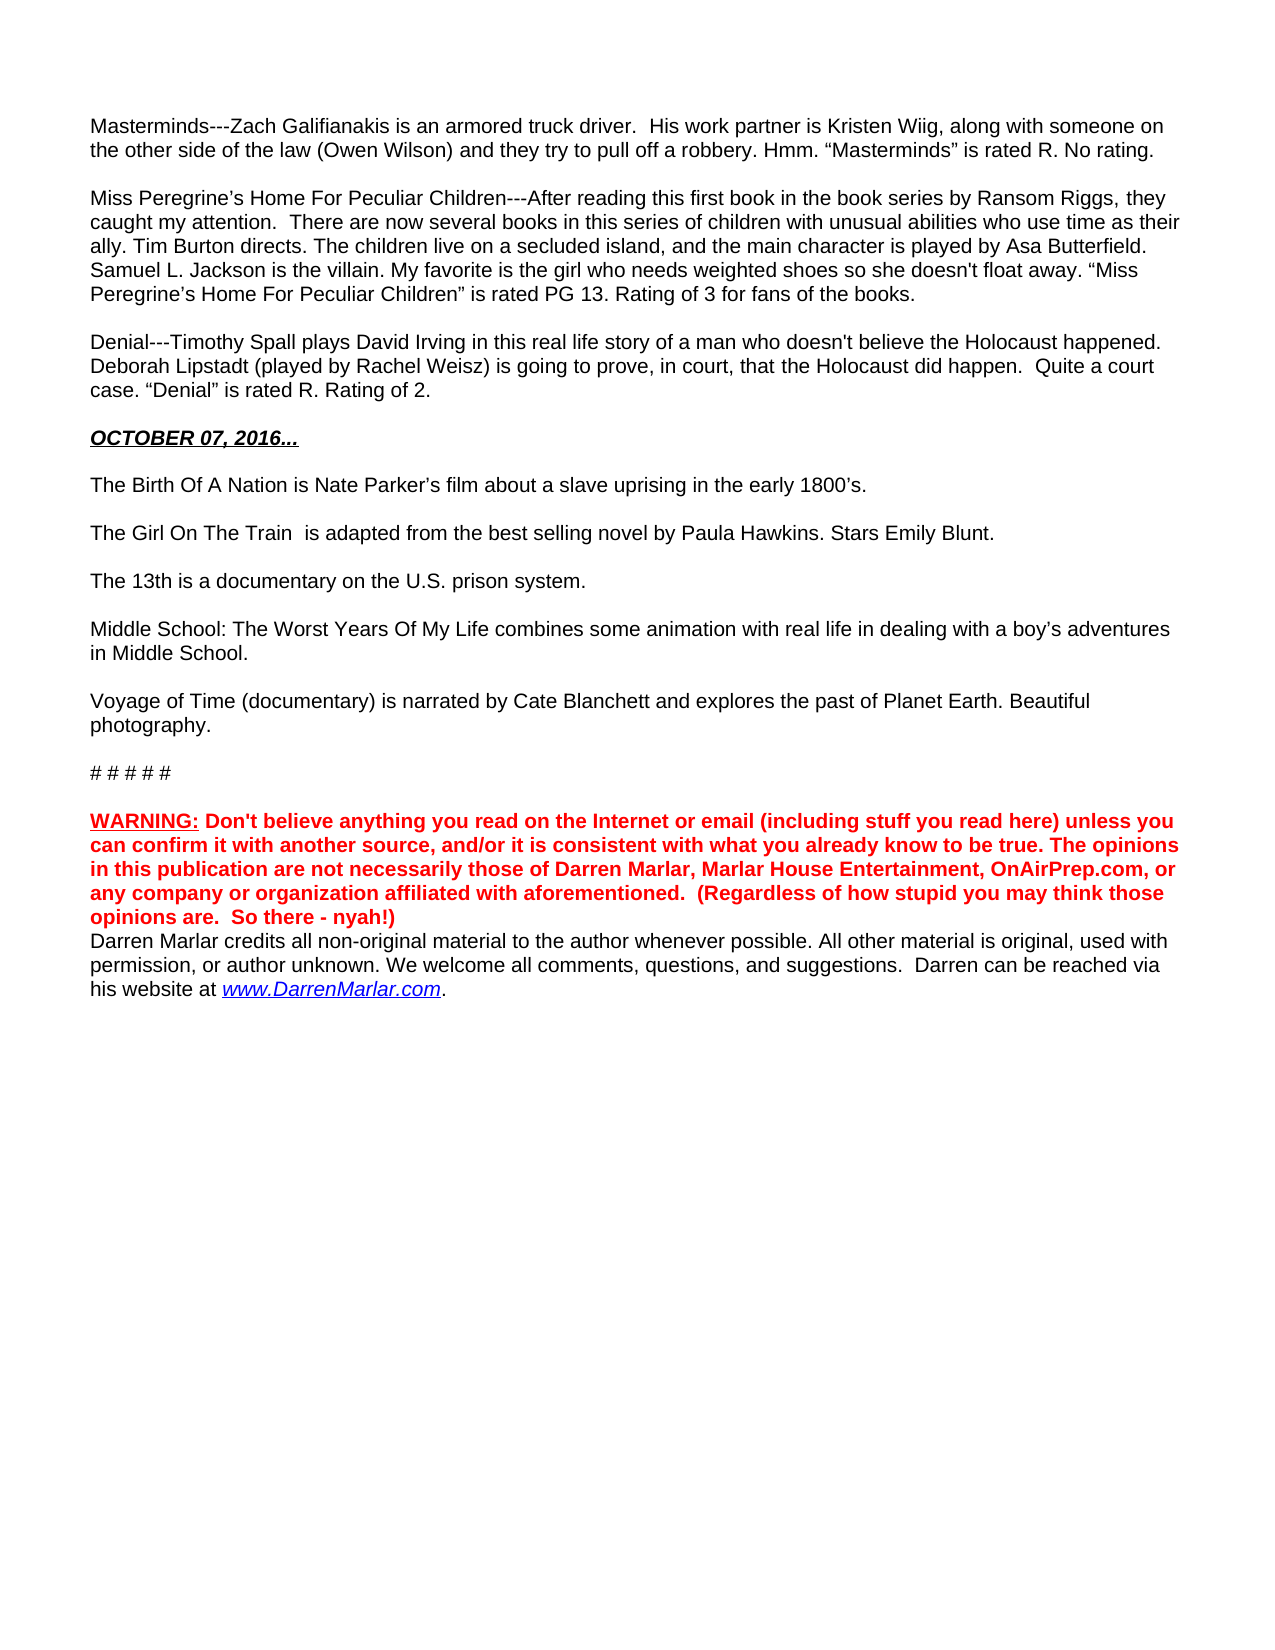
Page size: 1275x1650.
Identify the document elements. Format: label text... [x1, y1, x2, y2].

text WARNING: Don't believe anything you read on the Internet or email (including stuff you read here) unless you can confirm it with another source, and/or it is consistent with what you already know to be true. The opinions in this publication are not necessarily those of Darren Marlar, Marlar House Entertainment, OnAirPrep.com, or any company or organization affiliated with aforementioned. (Regardless of how stupid you may think those opinions are. So there - nyah!) [90, 809, 1185, 928]
text # # # # # [90, 761, 1185, 785]
text Voyage of Time (documentary) is narrated by Cate Blanchett and explores the past of Planet Earth. Beautiful photography. [90, 689, 1185, 737]
text The Birth Of A Nation is Nate Parker’s film about a slave uprising in the early 1800’s. [90, 473, 1185, 497]
text Middle School: The Worst Years Of My Life combines some animation with real life in dealing with a boy’s adventures in Middle School. [90, 617, 1185, 665]
text Miss Peregrine’s Home For Peculiar Children---After reading this first book in the book series by Ransom Riggs, they caught my attention. There are now several books in this series of children with unusual abilities who use time as their ally. Tim Burton directs. The children live on a secluded island, and the main character is played by Asa Butterfield. Samuel L. Jackson is the villain. My favorite is the girl who needs weighted shoes so she doesn't float away. “Miss Peregrine’s Home For Peculiar Children” is rated PG 13. Rating of 3 for fans of the books. [90, 186, 1185, 306]
text The Girl On The Train is adapted from the best selling novel by Paula Hawkins. Stars Emily Blunt. [90, 521, 1185, 545]
text The 13th is a documentary on the U.S. prison system. [90, 569, 1185, 593]
text OCTOBER 07, 2016... [90, 425, 1185, 449]
text Masterminds---Zach Galifianakis is an armored truck driver. His work partner is Kristen Wiig, along with someone on the other side of the law (Owen Wilson) and they try to pull off a robbery. Hmm. “Masterminds” is rated R. No rating. [90, 114, 1185, 162]
text Denial---Timothy Spall plays David Irving in this real life story of a man who doesn't believe the Holocaust happened. Deborah Lipstadt (played by Rachel Weisz) is going to prove, in court, that the Holocaust did happen. Quite a court case. “Denial” is rated R. Rating of 2. [90, 329, 1185, 401]
text Darren Marlar credits all non-original material to the author whenever possible. All other material is original, used with permission, or author unknown. We welcome all comments, questions, and suggestions. Darren can be reached via his website at www.DarrenMarlar.com. [90, 928, 1185, 1000]
